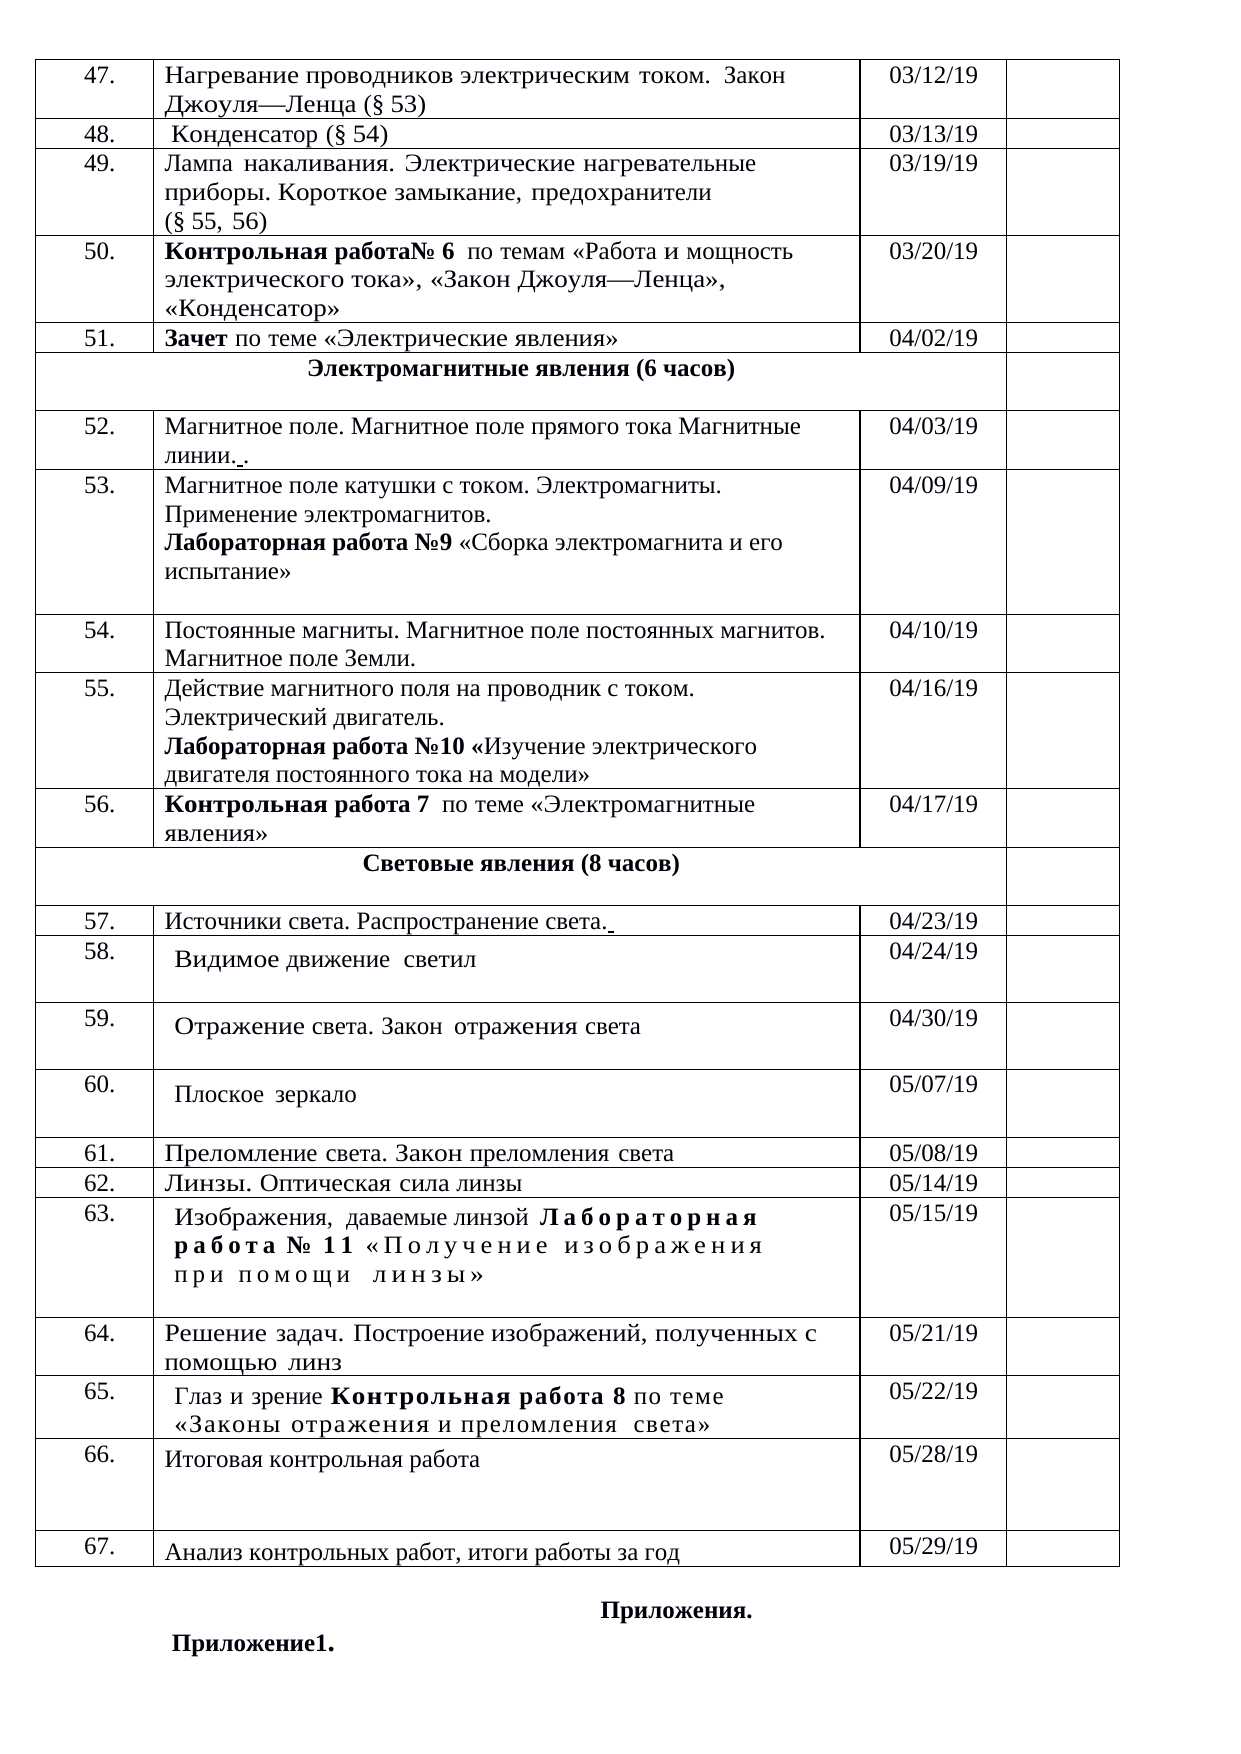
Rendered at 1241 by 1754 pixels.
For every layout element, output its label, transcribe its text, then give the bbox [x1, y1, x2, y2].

table_cell 20.03.19 [861, 236, 1006, 322]
table_cell Магнитное поле. Магнитное поле прямого тока Магнитные линии. . [154, 411, 859, 469]
table_cell 08.05.19 [861, 1138, 1006, 1167]
table_cell 03.04.19 [861, 411, 1006, 469]
table_cell [1007, 1198, 1119, 1317]
table_cell [36, 411, 153, 469]
table_cell 10.04.19 [861, 615, 1006, 672]
table_cell [1007, 1318, 1119, 1375]
table_cell [1007, 1168, 1119, 1197]
table_cell 12.03.19 [861, 60, 1006, 118]
table_cell 15.05.19 [861, 1198, 1006, 1317]
table_cell [36, 1439, 153, 1530]
table_cell [1007, 848, 1119, 905]
table_cell Анализ контрольных работ, итоги работы за год [154, 1531, 859, 1566]
table_cell [1007, 470, 1119, 614]
table_cell [36, 323, 153, 352]
table_cell [1007, 236, 1119, 322]
table_cell [1007, 323, 1119, 352]
table_cell 16.04.19 [861, 673, 1006, 788]
table_cell [36, 470, 153, 614]
table_cell 07.05.19 [861, 1070, 1006, 1137]
table_cell Нагревание проводников электрическим током. Закон Джоуля—Ленца (§ 53) [154, 60, 859, 118]
table_cell 30.04.19 [861, 1003, 1006, 1068]
table_cell [1007, 673, 1119, 788]
table_cell [36, 236, 153, 322]
table_cell [1007, 1070, 1119, 1137]
table_cell Действие магнитного поля на проводник с током. Электрический двигатель. Лабораторная работа №10 «Изучение электрического двигателя постоянного тока на модели» [154, 673, 859, 788]
table_cell [1007, 789, 1119, 847]
table_cell [1007, 1531, 1119, 1566]
table_cell Конденсатор (§ 54) [154, 119, 859, 147]
table_cell [1007, 1376, 1119, 1438]
text Приложение1. [172, 1624, 1181, 1658]
table_cell 24.04.19 [861, 936, 1006, 1002]
table_cell Контрольная работа 7 по теме «Электромагнитные явления» [154, 789, 859, 847]
table_cell [36, 1070, 153, 1137]
table_cell [1007, 60, 1119, 118]
table_cell [36, 615, 153, 672]
table_cell [1007, 936, 1119, 1002]
table_cell [36, 936, 153, 1002]
table_cell Источники света. Распространение света. [154, 906, 859, 935]
table_cell [1007, 411, 1119, 469]
table_cell 19.03.19 [861, 149, 1006, 235]
table_cell [36, 673, 153, 788]
table_cell [36, 1198, 153, 1317]
table_cell [36, 1531, 153, 1566]
table_cell Глаз и зрение Контрольная работа 8 по теме «Законы отражения и преломления света» [154, 1376, 859, 1438]
table_cell Отражение света. Закон отражения света [154, 1003, 859, 1068]
table_cell 22.05.19 [861, 1376, 1006, 1438]
table_cell [1007, 1138, 1119, 1167]
table_cell [1007, 149, 1119, 235]
table_cell [36, 149, 153, 235]
table_cell Зачет по теме «Электрические явления» [154, 323, 859, 352]
table_cell [1007, 1003, 1119, 1068]
table_cell Решение задач. Построение изображений, полученных с помощью линз [154, 1318, 859, 1375]
table_cell Итоговая контрольная работа [154, 1439, 859, 1530]
table_cell [36, 906, 153, 935]
table_cell [36, 119, 153, 147]
table_cell 23.04.19 [861, 906, 1006, 935]
table_cell [1007, 353, 1119, 410]
table_cell 29.05.19 [861, 1531, 1006, 1566]
table_cell Линзы. Оптическая сила линзы [154, 1168, 859, 1197]
table_cell Видимое движение светил [154, 936, 859, 1002]
table_cell Магнитное поле катушки с током. Электромагниты. Применение электромагнитов. Лабораторная работа №9 «Сборка электромагнита и его испытание» [154, 470, 859, 614]
table_cell [36, 1318, 153, 1375]
table_cell [36, 789, 153, 847]
table_cell Электромагнитные явления (6 часов) [36, 353, 1006, 410]
table_cell [36, 1003, 153, 1068]
table_cell Лампа накаливания. Электрические нагревательные приборы. Короткое замыкание, предохранители (§ 55, 56) [154, 149, 859, 235]
table_cell 09.04.19 [861, 470, 1006, 614]
table_cell [1007, 906, 1119, 935]
table_cell 02.04.19 [861, 323, 1006, 352]
table_cell Преломление света. Закон преломления света [154, 1138, 859, 1167]
table_cell [1007, 119, 1119, 147]
table_cell 21.05.19 [861, 1318, 1006, 1375]
table_cell [1007, 615, 1119, 672]
table_cell [36, 60, 153, 118]
table_cell Световые явления (8 часов) [36, 848, 1006, 905]
text Приложения. [172, 1595, 1181, 1624]
table_cell [36, 1168, 153, 1197]
table_cell Контрольная работа№ 6 по темам «Работа и мощность электрического тока», «Закон Джоуля—Ленца», «Конденсатор» [154, 236, 859, 322]
table_cell Плоское зеркало [154, 1070, 859, 1137]
table_cell 13.03.19 [861, 119, 1006, 147]
table_cell Изображения, даваемые линзой Лабораторная работа № 11 «Получение изображения при помощи линзы» [154, 1198, 859, 1317]
table_cell 28.05.19 [861, 1439, 1006, 1530]
table_cell [1007, 1439, 1119, 1530]
table_cell [36, 1376, 153, 1438]
table_cell [36, 1138, 153, 1167]
table_cell 14.05.19 [861, 1168, 1006, 1197]
table_cell Постоянные магниты. Магнитное поле постоянных магнитов. Магнитное поле Земли. [154, 615, 859, 672]
table_cell 17.04.19 [861, 789, 1006, 847]
